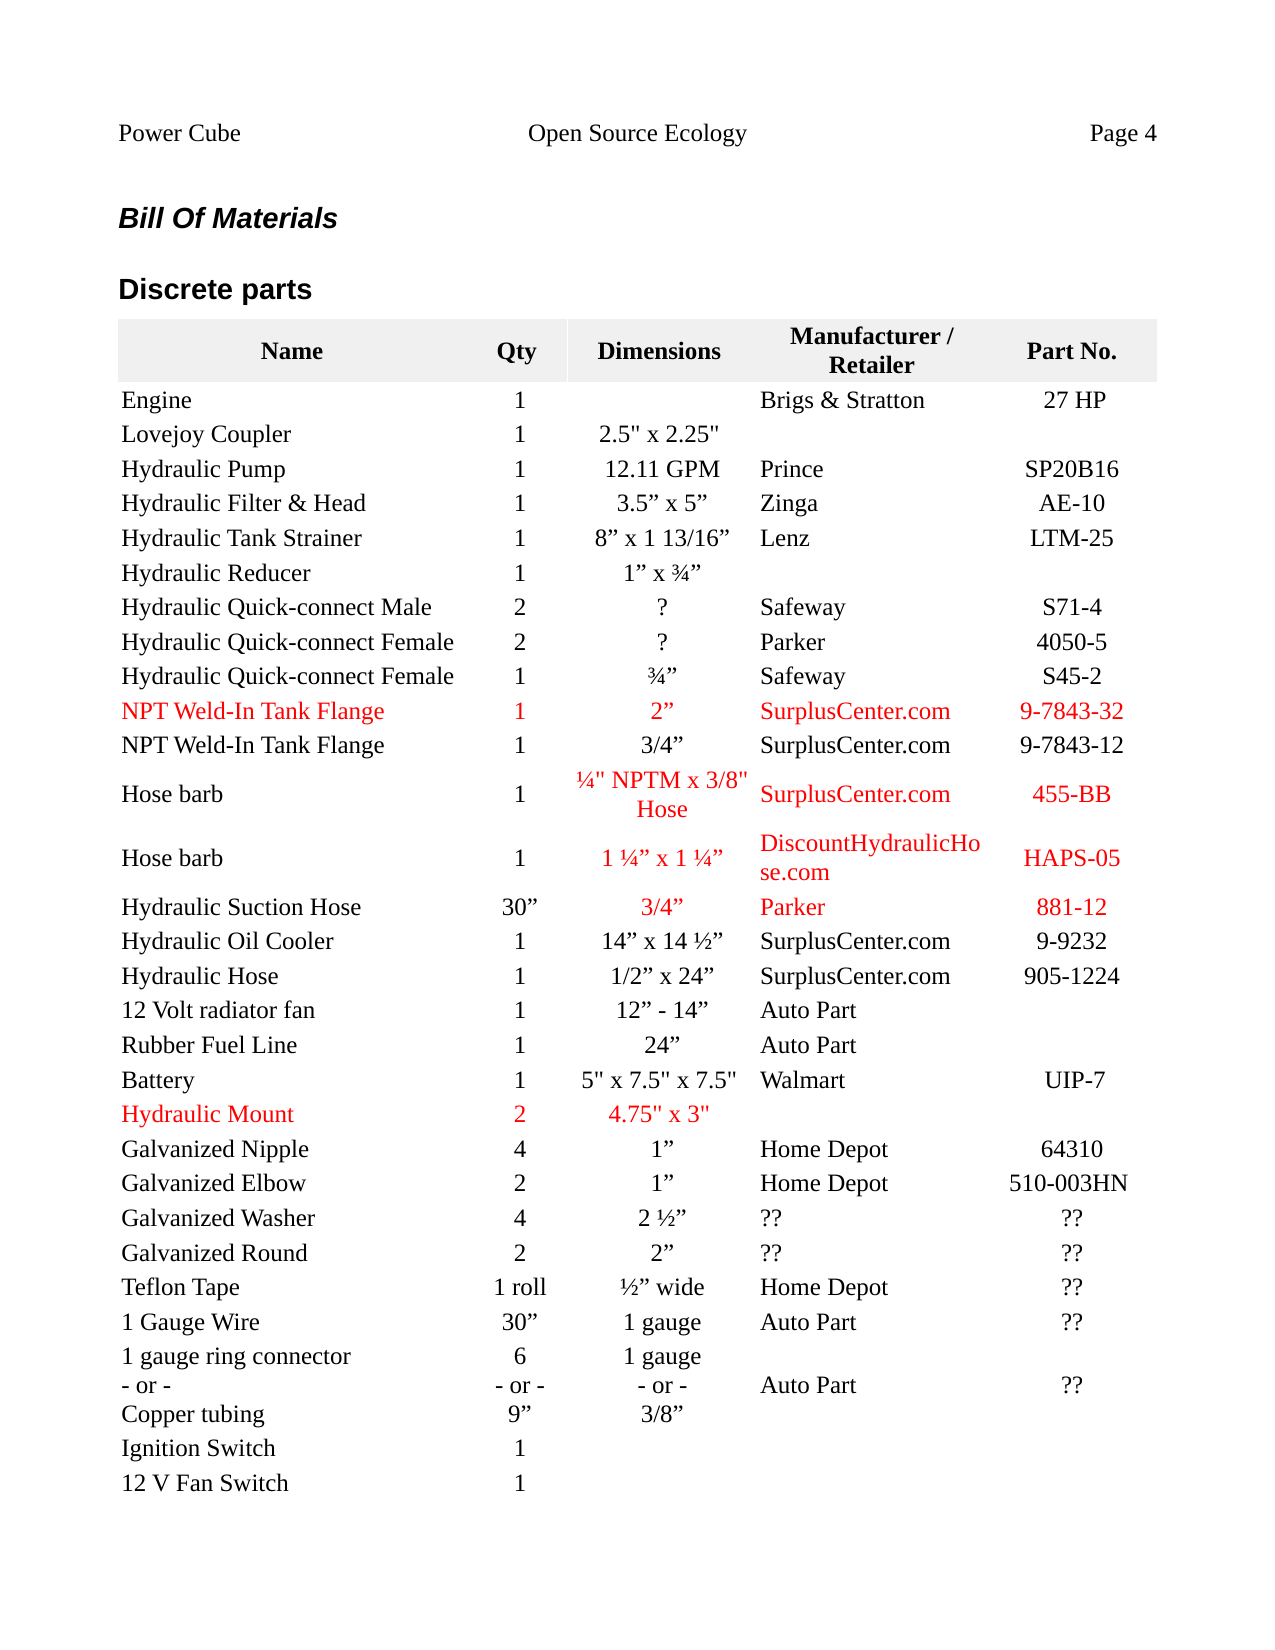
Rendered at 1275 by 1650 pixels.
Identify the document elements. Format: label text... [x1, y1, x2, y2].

table_cell Hydraulic Filter & Head [118, 486, 472, 520]
table_cell Auto Part [757, 1339, 987, 1431]
table_cell 1 [472, 1027, 567, 1062]
table_cell 9-7843-32 [987, 693, 1157, 728]
table_cell ¾” [568, 659, 757, 693]
table_cell AE-10 [987, 486, 1157, 520]
table_cell 1 gauge - or - 3/8” [568, 1339, 757, 1431]
subtitle Bill Of Materials [118, 201, 1157, 235]
table_cell UIP-7 [987, 1062, 1157, 1096]
table_cell 1 gauge [568, 1304, 757, 1338]
table_cell 30” [472, 889, 567, 923]
table_cell 12” - 14” [568, 993, 757, 1027]
table_cell [987, 416, 1157, 451]
table_cell NPT Weld-In Tank Flange [118, 728, 472, 762]
table_cell Lovejoy Coupler [118, 416, 472, 451]
table_header Manufacturer / Retailer [757, 319, 987, 382]
table_cell 3.5” x 5” [568, 486, 757, 520]
table_cell [987, 555, 1157, 589]
table_cell 1 gauge ring connector - or - Copper tubing [118, 1339, 472, 1431]
table_cell 12 Volt radiator fan [118, 993, 472, 1027]
table_header Qty [472, 319, 567, 382]
table_cell ? [568, 624, 757, 658]
table_cell Hose barb [118, 762, 472, 826]
table_cell Hydraulic Suction Hose [118, 889, 472, 923]
table_cell 2” [568, 1235, 757, 1269]
table_cell 1 [472, 486, 567, 520]
table_cell [757, 1096, 987, 1131]
table_cell SurplusCenter.com [757, 924, 987, 958]
table_cell Home Depot [757, 1269, 987, 1304]
table_cell 1 [472, 1431, 567, 1465]
table_cell Lenz [757, 520, 987, 555]
table_header Dimensions [568, 319, 757, 382]
table_cell Home Depot [757, 1166, 987, 1200]
table_cell ?? [987, 1339, 1157, 1431]
table_cell SurplusCenter.com [757, 958, 987, 993]
table_cell Hydraulic Quick-connect Female [118, 659, 472, 693]
table_cell DiscountHydraulicHose.com [757, 826, 987, 889]
table_cell 1 [472, 924, 567, 958]
table_cell Galvanized Washer [118, 1200, 472, 1235]
table_cell 12.11 GPM [568, 451, 757, 486]
table_cell 1 [472, 762, 567, 826]
table_cell 881-12 [987, 889, 1157, 923]
table_cell Auto Part [757, 1304, 987, 1338]
table_cell 2” [568, 693, 757, 728]
table_cell S45-2 [987, 659, 1157, 693]
table_cell Parker [757, 889, 987, 923]
table_cell 9-9232 [987, 924, 1157, 958]
table_cell Auto Part [757, 993, 987, 1027]
table_cell 1 [472, 451, 567, 486]
table_cell Teflon Tape [118, 1269, 472, 1304]
table_cell Hydraulic Reducer [118, 555, 472, 589]
table_cell Home Depot [757, 1131, 987, 1166]
table_cell Prince [757, 451, 987, 486]
table_cell 2 [472, 1166, 567, 1200]
table_cell S71-4 [987, 589, 1157, 624]
table_cell LTM-25 [987, 520, 1157, 555]
subtitle Discrete parts [118, 272, 1157, 306]
table_cell [757, 416, 987, 451]
table_cell 24” [568, 1027, 757, 1062]
table_cell 1/2” x 24” [568, 958, 757, 993]
table_cell Hydraulic Hose [118, 958, 472, 993]
table_cell NPT Weld-In Tank Flange [118, 693, 472, 728]
table_cell Galvanized Elbow [118, 1166, 472, 1200]
table_cell SP20B16 [987, 451, 1157, 486]
table_cell 1 [472, 520, 567, 555]
table_cell Engine [118, 382, 472, 416]
table_cell 2 [472, 589, 567, 624]
table_cell ½” wide [568, 1269, 757, 1304]
table_cell 1 [472, 693, 567, 728]
table_cell Galvanized Round [118, 1235, 472, 1269]
table_cell 5" x 7.5" x 7.5" [568, 1062, 757, 1096]
table_cell 8” x 1 13/16” [568, 520, 757, 555]
table_cell ?? [987, 1235, 1157, 1269]
table_cell 2 [472, 624, 567, 658]
table_cell 9-7843-12 [987, 728, 1157, 762]
table_cell HAPS-05 [987, 826, 1157, 889]
table_cell Zinga [757, 486, 987, 520]
table_cell [987, 1027, 1157, 1062]
table_cell Rubber Fuel Line [118, 1027, 472, 1062]
table_cell 1 [472, 728, 567, 762]
table_cell 1” [568, 1131, 757, 1166]
table_cell 1 [472, 555, 567, 589]
table_cell ?? [987, 1200, 1157, 1235]
table_cell SurplusCenter.com [757, 693, 987, 728]
table_cell 14” x 14 ½” [568, 924, 757, 958]
table_cell Galvanized Nipple [118, 1131, 472, 1166]
table_cell Hydraulic Quick-connect Male [118, 589, 472, 624]
table_cell [568, 382, 757, 416]
table_cell 1 [472, 826, 567, 889]
table_cell [987, 1096, 1157, 1131]
table_cell ?? [987, 1304, 1157, 1338]
table_cell 27 HP [987, 382, 1157, 416]
table_cell 2 [472, 1235, 567, 1269]
table_cell Brigs & Stratton [757, 382, 987, 416]
table_cell 905-1224 [987, 958, 1157, 993]
table_cell 510-003HN [987, 1166, 1157, 1200]
table_cell [987, 1431, 1157, 1465]
table_cell 64310 [987, 1131, 1157, 1166]
table_cell SurplusCenter.com [757, 728, 987, 762]
table_cell 1” x ¾” [568, 555, 757, 589]
table_header Part No. [987, 319, 1157, 382]
table_cell 30” [472, 1304, 567, 1338]
table_cell 1 [472, 958, 567, 993]
table_cell Hydraulic Mount [118, 1096, 472, 1131]
table_cell ?? [757, 1200, 987, 1235]
table_header Name [118, 319, 472, 382]
table_cell 4 [472, 1200, 567, 1235]
table_cell Hydraulic Oil Cooler [118, 924, 472, 958]
table_cell [757, 1431, 987, 1465]
table_cell [757, 1465, 987, 1500]
table_cell Ignition Switch [118, 1431, 472, 1465]
table_cell 1” [568, 1166, 757, 1200]
table_cell [757, 555, 987, 589]
table_cell [987, 993, 1157, 1027]
table_cell 1 roll [472, 1269, 567, 1304]
table_cell 12 V Fan Switch [118, 1465, 472, 1500]
table_cell 6 - or - 9” [472, 1339, 567, 1431]
table_cell Battery [118, 1062, 472, 1096]
table_cell SurplusCenter.com [757, 762, 987, 826]
table_cell ?? [757, 1235, 987, 1269]
table_cell ? [568, 589, 757, 624]
table_cell 455-BB [987, 762, 1157, 826]
table_cell 1 ¼” x 1 ¼” [568, 826, 757, 889]
table_cell [987, 1465, 1157, 1500]
table_cell Safeway [757, 589, 987, 624]
table_cell 1 [472, 659, 567, 693]
table_cell ?? [987, 1269, 1157, 1304]
table_cell [568, 1431, 757, 1465]
table_cell Walmart [757, 1062, 987, 1096]
table_cell Hydraulic Quick-connect Female [118, 624, 472, 658]
table_cell 2 ½” [568, 1200, 757, 1235]
table_cell 2 [472, 1096, 567, 1131]
table_cell 1 [472, 1062, 567, 1096]
table_cell [568, 1465, 757, 1500]
table_cell 4.75" x 3" [568, 1096, 757, 1131]
table_cell 4050-5 [987, 624, 1157, 658]
table_cell 3/4” [568, 889, 757, 923]
table_cell Auto Part [757, 1027, 987, 1062]
table_cell 3/4” [568, 728, 757, 762]
table_cell 1 [472, 993, 567, 1027]
table_cell 2.5" x 2.25" [568, 416, 757, 451]
table_cell 1 [472, 382, 567, 416]
table_cell 1 [472, 416, 567, 451]
table_cell Parker [757, 624, 987, 658]
table_cell 1 [472, 1465, 567, 1500]
table_cell 1 Gauge Wire [118, 1304, 472, 1338]
table_cell Hose barb [118, 826, 472, 889]
table_cell Hydraulic Tank Strainer [118, 520, 472, 555]
table_cell ¼" NPTM x 3/8" Hose [568, 762, 757, 826]
table_cell Hydraulic Pump [118, 451, 472, 486]
table_cell Safeway [757, 659, 987, 693]
table_cell 4 [472, 1131, 567, 1166]
